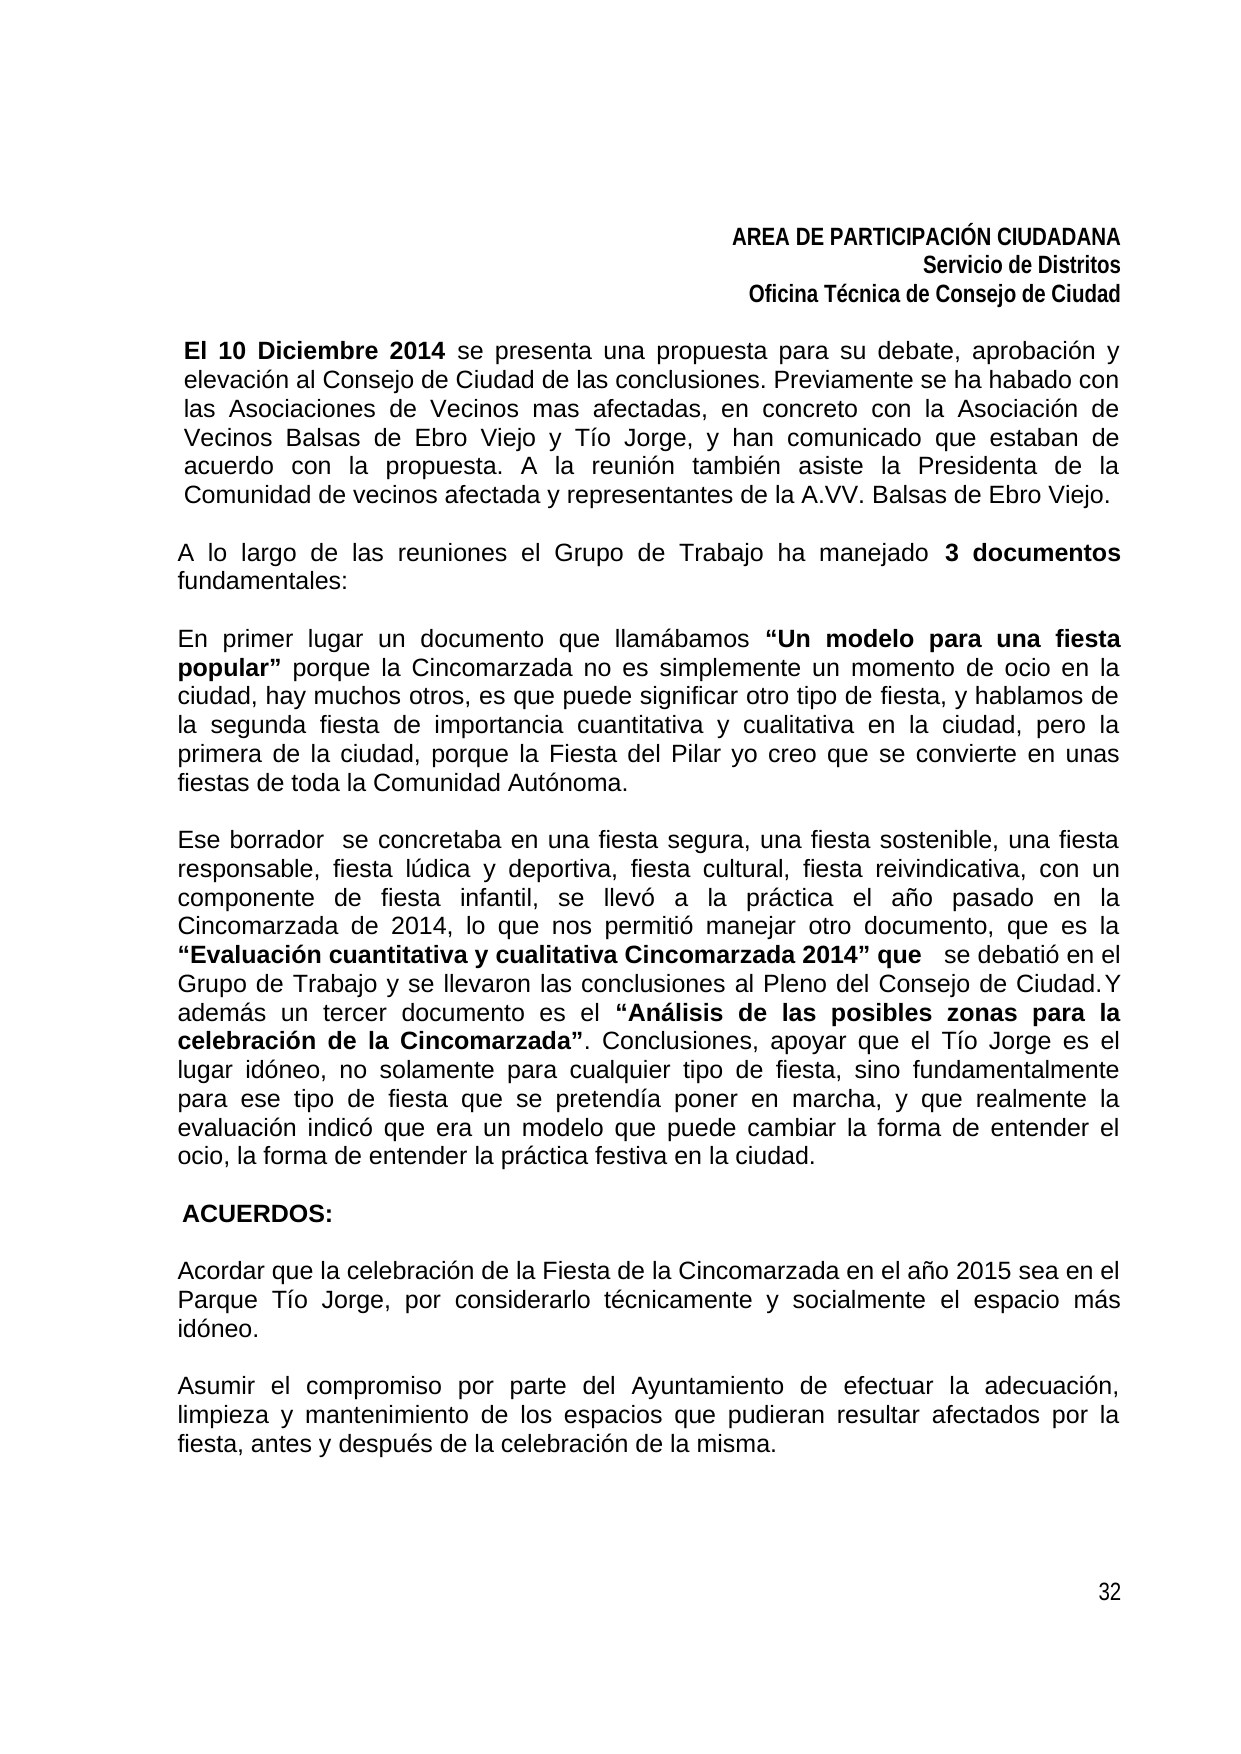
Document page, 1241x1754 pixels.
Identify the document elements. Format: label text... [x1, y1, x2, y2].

list Asumir el compromiso por parte del Ayuntamiento de efectuar la adecuación, limpieza y mantenimiento de los espacios que pudieran resultar afectados por la fiesta, antes y después de la celebración de la misma. [177, 1371, 1121, 1457]
text En primer lugar un documento que llamábamos “Un modelo para una fiesta popular” porque la Cincomarzada no es simplemente un momento de ocio en la ciudad, hay muchos otros, es que puede significar otro tipo de fiesta, y hablamos de la segunda fiesta de importancia cuantitativa y cualitativa en la ciudad, pero la primera de la ciudad, porque la Fiesta del Pilar yo creo que se convierte en unas fiestas de toda la Comunidad Autónoma. [177, 624, 1121, 796]
text A lo largo de las reuniones el Grupo de Trabajo ha manejado 3 documentos fundamentales: [177, 537, 1121, 595]
text Ese borrador se concretaba en una fiesta segura, una fiesta sostenible, una fiesta responsable, fiesta lúdica y deportiva, fiesta cultural, fiesta reivindicativa, con un componente de fiesta infantil, se llevó a la práctica el año pasado en la Cincomarzada de 2014, lo que nos permitió manejar otro documento, que es la “Evaluación cuantitativa y cualitativa Cincomarzada 2014” que se debatió en el Grupo de Trabajo y se llevaron las conclusiones al Pleno del Consejo de Ciudad.Y además un tercer documento es el “Análisis de las posibles zonas para la celebración de la Cincomarzada”. Conclusiones, apoyar que el Tío Jorge es el lugar idóneo, no solamente para cualquier tipo de fiesta, sino fundamentalmente para ese tipo de fiesta que se pretendía poner en marcha, y que realmente la evaluación indicó que era un modelo que puede cambiar la forma de entender el ocio, la forma de entender la práctica festiva en la ciudad. [177, 825, 1121, 1170]
list Acordar que la celebración de la Fiesta de la Cincomarzada en el año 2015 sea en el Parque Tío Jorge, por considerarlo técnicamente y socialmente el espacio más idóneo. [177, 1256, 1121, 1342]
list El 10 Diciembre 2014 se presenta una propuesta para su debate, aprobación y elevación al Consejo de Ciudad de las conclusiones. Previamente se ha habado con las Asociaciones de Vecinos mas afectadas, en concreto con la Asociación de Vecinos Balsas de Ebro Viejo y Tío Jorge, y han comunicado que estaban de acuerdo con la propuesta. A la reunión también asiste la Presidenta de la Comunidad de vecinos afectada y representantes de la A.VV. Balsas de Ebro Viejo. [146, 336, 1121, 509]
list ACUERDOS: [144, 1199, 1121, 1227]
